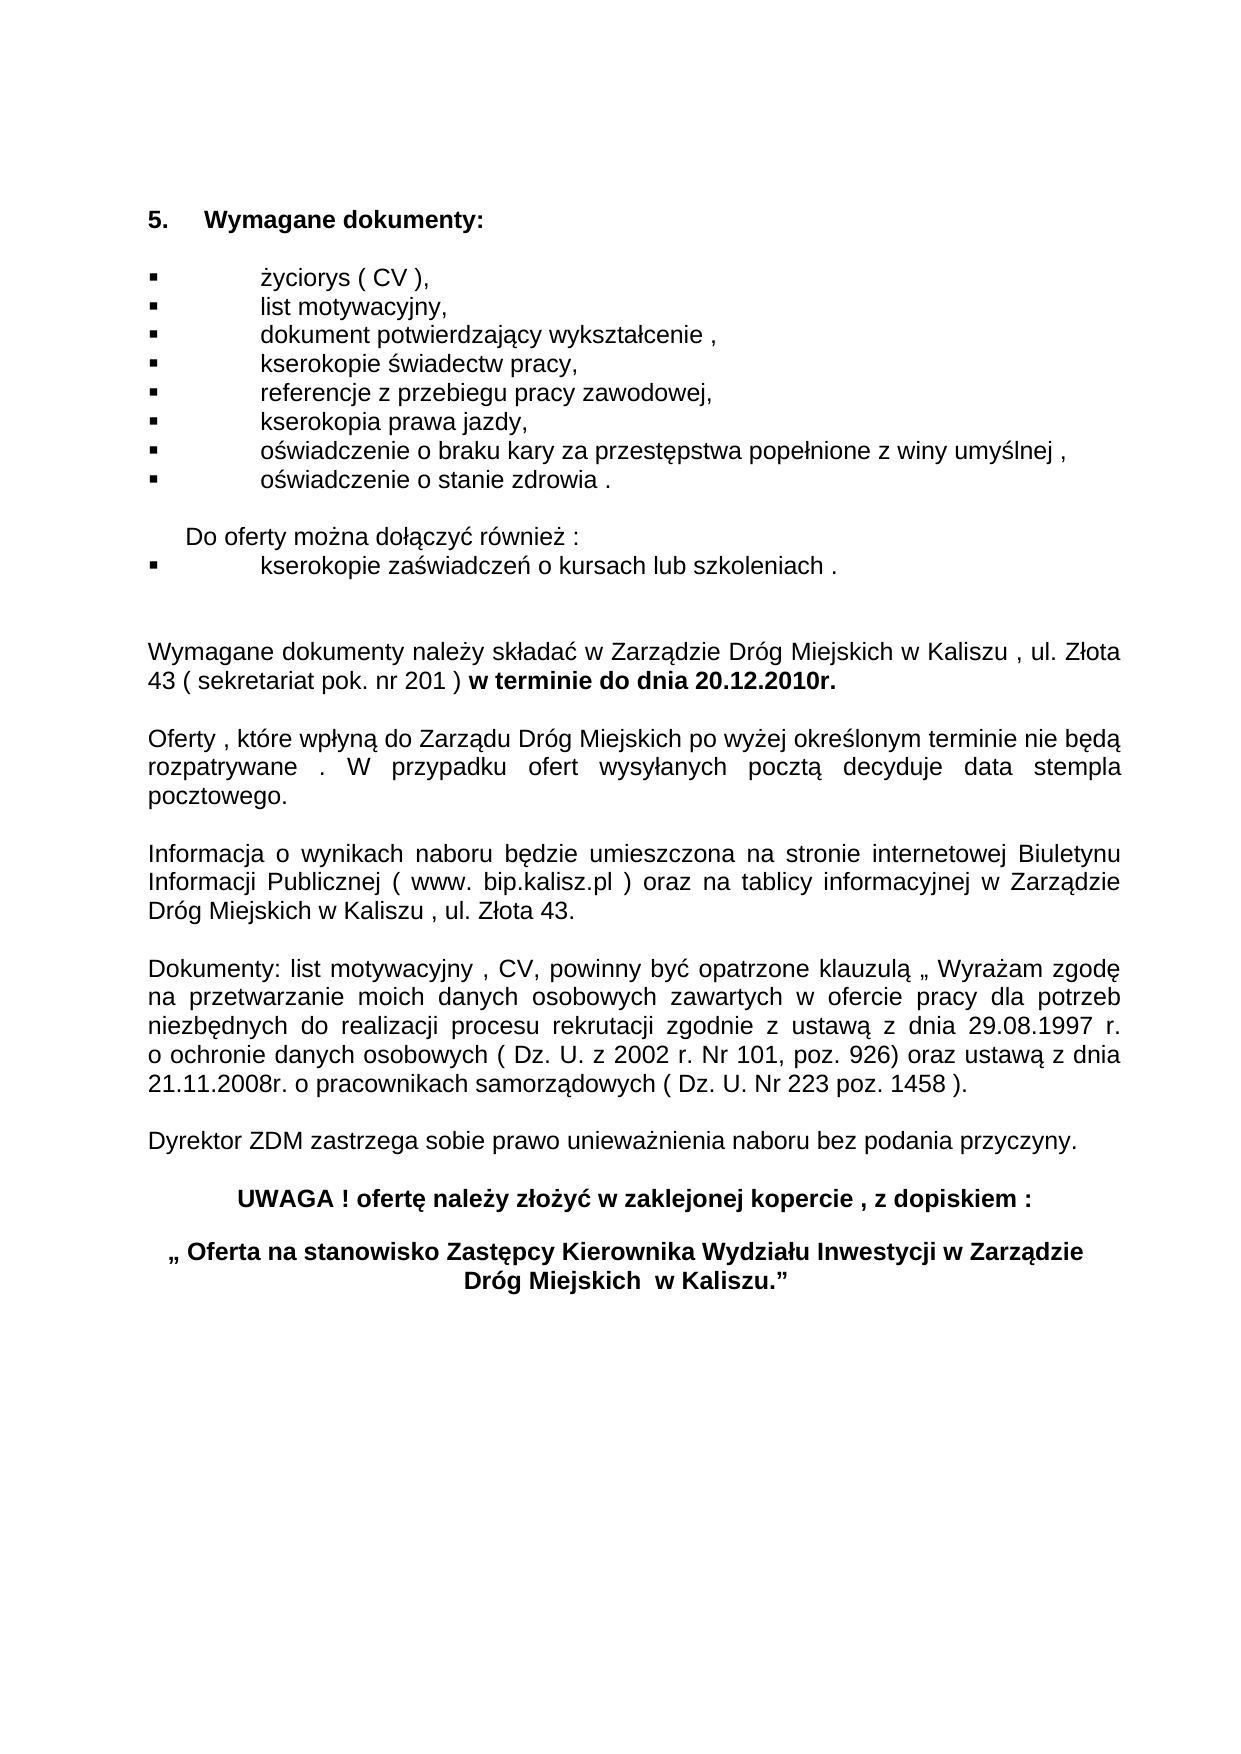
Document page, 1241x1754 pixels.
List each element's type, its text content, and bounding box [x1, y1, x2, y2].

list kserokopie zaświadczeń o kursach lub szkoleniach . [148, 551, 1123, 580]
list kserokopia prawa jazdy, [148, 407, 1123, 436]
text Oferty , które wpłyną do Zarządu Dróg Miejskich po wyżej określonym terminie nie będą rozpatrywane . W przypadku ofert wysyłanych pocztą decyduje data stempla pocztowego. [148, 723, 1123, 810]
list list motywacyjny, [148, 291, 1123, 320]
text UWAGA ! ofertę należy złożyć w zaklejonej kopercie , z dopiskiem : [148, 1183, 1123, 1212]
list oświadczenie o stanie zdrowia . [148, 464, 1123, 493]
list dokument potwierdzający wykształcenie , [148, 320, 1123, 349]
list kserokopie świadectw pracy, [148, 349, 1123, 378]
text Wymagane dokumenty należy składać w Zarządzie Dróg Miejskich w Kaliszu , ul. Złota 43 ( sekretariat pok. nr 201 ) w terminie do dnia 20.12.2010r. [148, 637, 1123, 695]
list Wymagane dokumenty: [148, 205, 1123, 234]
list życiorys ( CV ), [148, 263, 1123, 291]
text „ Oferta na stanowisko Zastępcy Kierownika Wydziału Inwestycji w Zarządzie Dróg Miejskich w Kaliszu.” [159, 1237, 1093, 1295]
text Informacja o wynikach naboru będzie umieszczona na stronie internetowej Biuletynu Informacji Publicznej ( www. bip.kalisz.pl ) oraz na tablicy informacyjnej w Zarządzie Dróg Miejskich w Kaliszu , ul. Złota 43. [148, 838, 1123, 925]
list referencje z przebiegu pracy zawodowej, [148, 378, 1123, 407]
text Dokumenty: list motywacyjny , CV, powinny być opatrzone klauzulą „ Wyrażam zgodę na przetwarzanie moich danych osobowych zawartych w ofercie pracy dla potrzeb niezbędnych do realizacji procesu rekrutacji zgodnie z ustawą z dnia 29.08.1997 r. o ochronie danych osobowych ( Dz. U. z 2002 r. Nr 101, poz. 926) oraz ustawą z dnia 21.11.2008r. o pracownikach samorządowych ( Dz. U. Nr 223 poz. 1458 ). [148, 953, 1123, 1097]
list oświadczenie o braku kary za przestępstwa popełnione z winy umyślnej , [148, 436, 1123, 464]
text Do oferty można dołączyć również : [185, 522, 1123, 551]
text Dyrektor ZDM zastrzega sobie prawo unieważnienia naboru bez podania przyczyny. [148, 1126, 1123, 1155]
